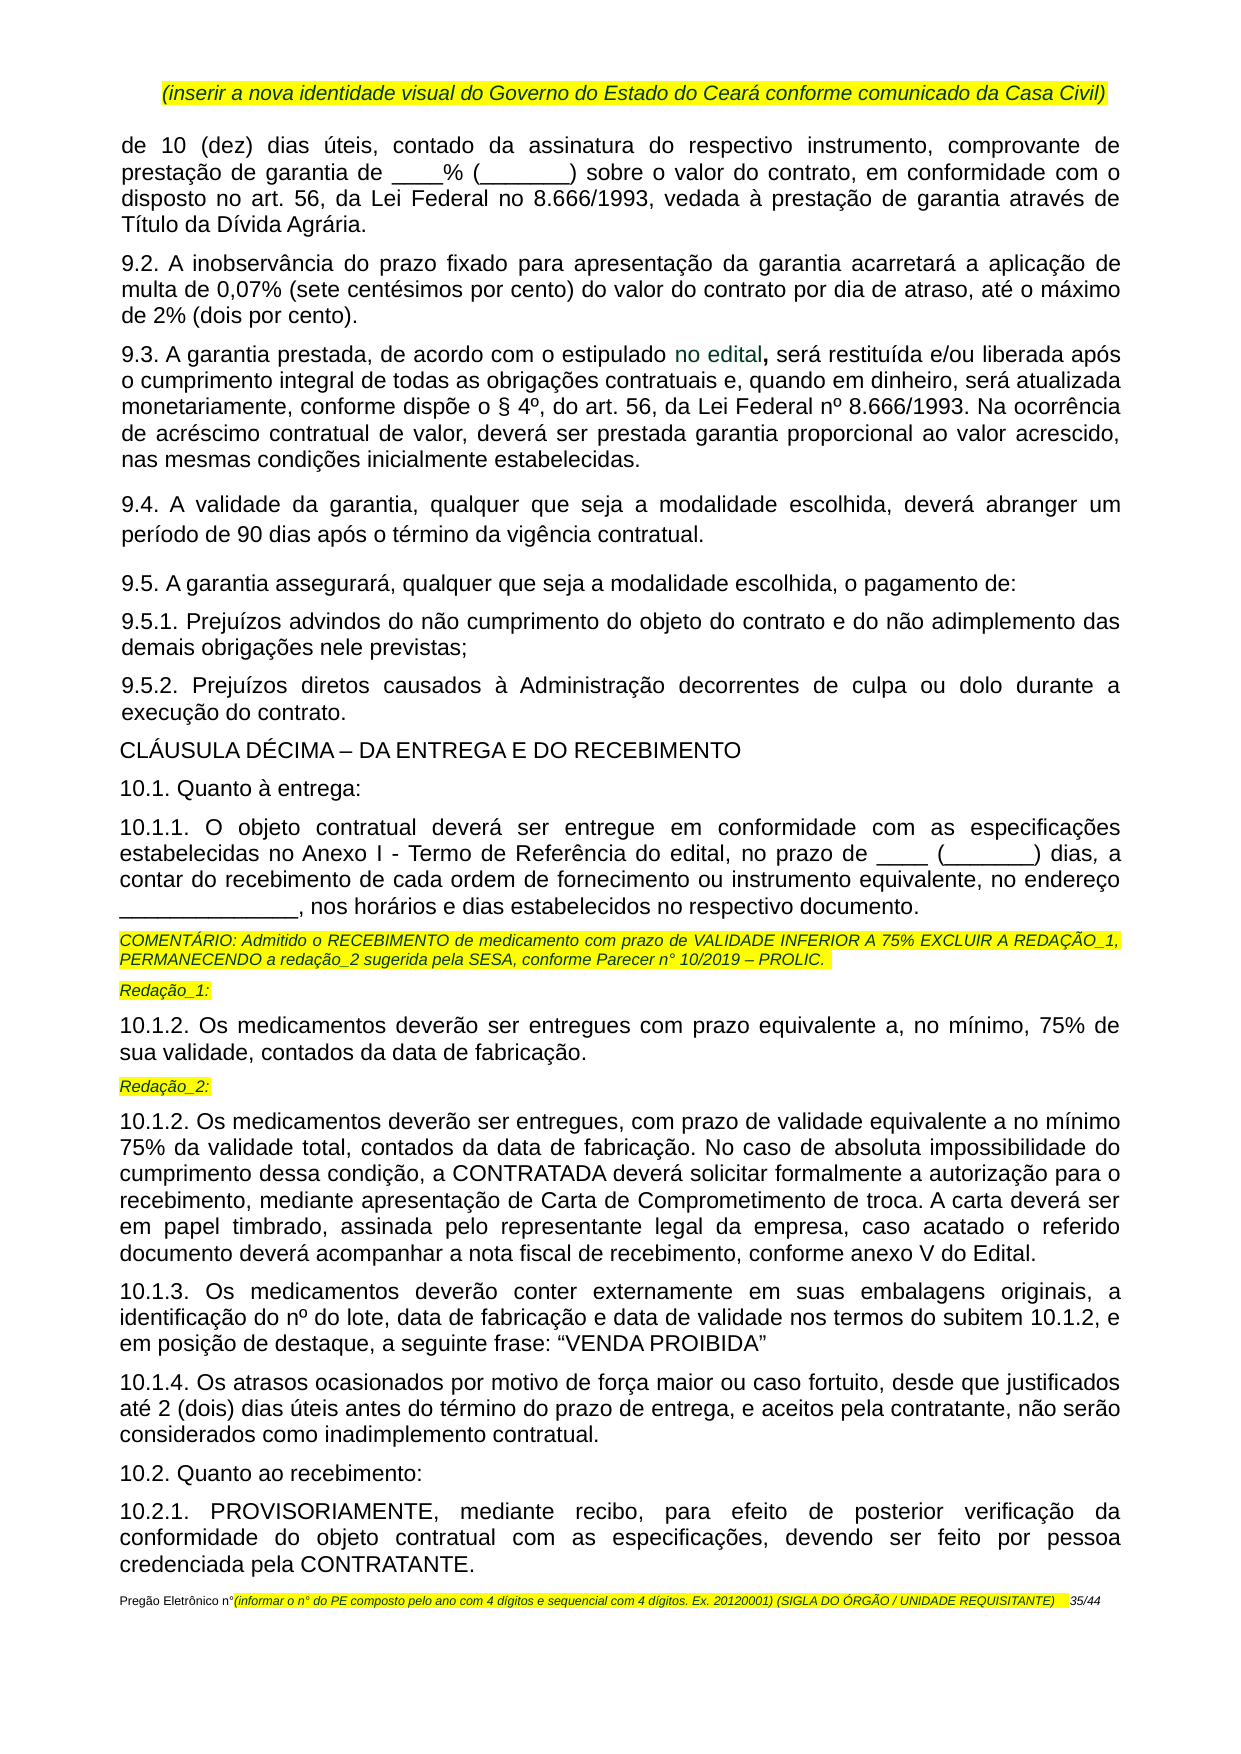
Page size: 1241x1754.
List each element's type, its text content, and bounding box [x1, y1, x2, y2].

text 10.2. Quanto ao recebimento: [119, 1459, 1121, 1486]
text COMENTÁRIO: Admitido o RECEBIMENTO de medicamento com prazo de VALIDADE INFERIOR A 75% EXCLUIR A REDAÇÃO_1, PERMANECENDO a redação_2 sugerida pela SESA, conforme Parecer n° 10/2019 – PROLIC. [119, 931, 1121, 969]
text 10.1.3. Os medicamentos deverão conter externamente em suas embalagens originais, a identificação do nº do lote, data de fabricação e data de validade nos termos do subitem 10.1.2, e em posição de destaque, a seguinte frase: “VENDA PROIBIDA” [119, 1278, 1121, 1357]
text Redação_1: [119, 981, 1121, 1000]
text 9.2. A inobservância do prazo fixado para apresentação da garantia acarretará a aplicação de multa de 0,07% (sete centésimos por cento) do valor do contrato por dia de atraso, até o máximo de 2% (dois por cento). [121, 250, 1121, 329]
text CLÁUSULA DÉCIMA – DA ENTREGA E DO RECEBIMENTO [119, 737, 1121, 763]
list 9.4. A validade da garantia, qualquer que seja a modalidade escolhida, deverá abranger um período de 90 dias após o término da vigência contratual. [121, 491, 1121, 547]
text 9.5.2. Prejuízos diretos causados à Administração decorrentes de culpa ou dolo durante a execução do contrato. [121, 672, 1121, 725]
text de 10 (dez) dias úteis, contado da assinatura do respectivo instrumento, comprovante de prestação de garantia de ____% (_______) sobre o valor do contrato, em conformidade com o disposto no art. 56, da Lei Federal no 8.666/1993, vedada à prestação de garantia através de Título da Dívida Agrária. [121, 132, 1121, 238]
text 10.1.4. Os atrasos ocasionados por motivo de força maior ou caso fortuito, desde que justificados até 2 (dois) dias úteis antes do término do prazo de entrega, e aceitos pela contratante, não serão considerados como inadimplemento contratual. [119, 1369, 1121, 1448]
text 10.1.1. O objeto contratual deverá ser entregue em conformidade com as especificações estabelecidas no Anexo I - Termo de Referência do edital, no prazo de ____ (_______) dias, a contar do recebimento de cada ordem de fornecimento ou instrumento equivalente, no endereço ______________, nos horários e dias estabelecidos no respectivo documento. [119, 813, 1121, 919]
text Redação_2: [119, 1077, 1121, 1096]
text 9.5. A garantia assegurará, qualquer que seja a modalidade escolhida, o pagamento de: [121, 570, 1121, 596]
text 10.1. Quanto à entrega: [119, 775, 1121, 802]
text 9.5.1. Prejuízos advindos do não cumprimento do objeto do contrato e do não adimplemento das demais obrigações nele previstas; [121, 608, 1121, 661]
text 10.1.2. Os medicamentos deverão ser entregues, com prazo de validade equivalente a no mínimo 75% da validade total, contados da data de fabricação. No caso de absoluta impossibilidade do cumprimento dessa condição, a CONTRATADA deverá solicitar formalmente a autorização para o recebimento, mediante apresentação de Carta de Comprometimento de troca. A carta deverá ser em papel timbrado, assinada pelo representante legal da empresa, caso acatado o referido documento deverá acompanhar a nota fiscal de recebimento, conforme anexo V do Edital. [119, 1108, 1121, 1266]
text 9.3. A garantia prestada, de acordo com o estipulado no edital, será restituída e/ou liberada após o cumprimento integral de todas as obrigações contratuais e, quando em dinheiro, será atualizada monetariamente, conforme dispõe o § 4º, do art. 56, da Lei Federal nº 8.666/1993. Na ocorrência de acréscimo contratual de valor, deverá ser prestada garantia proporcional ao valor acrescido, nas mesmas condições inicialmente estabelecidas. [121, 341, 1121, 472]
text 10.1.2. Os medicamentos deverão ser entregues com prazo equivalente a, no mínimo, 75% de sua validade, contados da data de fabricação. [119, 1012, 1121, 1065]
text 10.2.1. PROVISORIAMENTE, mediante recibo, para efeito de posterior verificação da conformidade do objeto contratual com as especificações, devendo ser feito por pessoa credenciada pela CONTRATANTE. [119, 1498, 1121, 1577]
